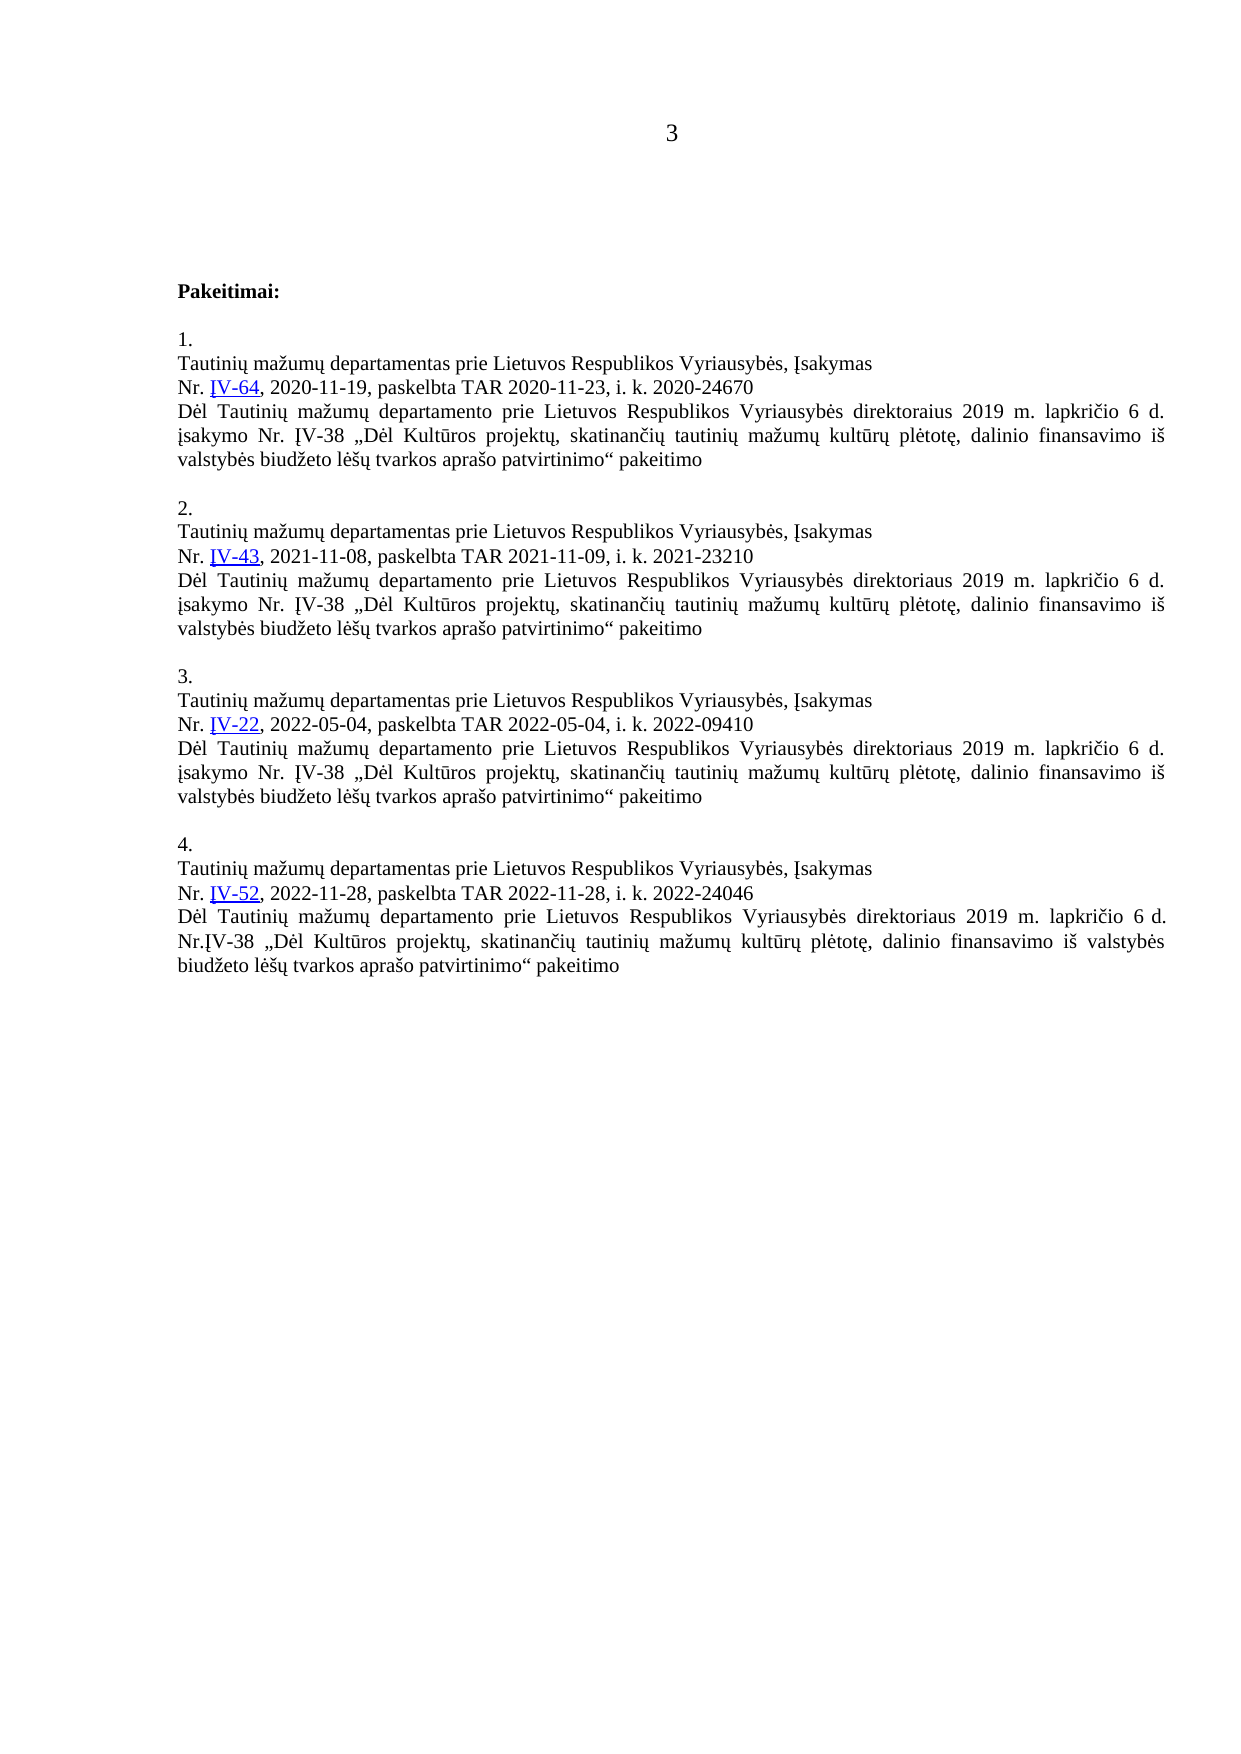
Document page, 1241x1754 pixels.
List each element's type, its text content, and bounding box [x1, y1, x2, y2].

text Tautinių mažumų departamentas prie Lietuvos Respublikos Vyriausybės, Įsakymas [177, 856, 1167, 880]
text Nr. ĮV-22, 2022-05-04, paskelbta TAR 2022-05-04, i. k. 2022-09410 [177, 712, 1167, 736]
text Dėl Tautinių mažumų departamento prie Lietuvos Respublikos Vyriausybės direktoraius 2019 m. lapkričio 6 d. įsakymo Nr. ĮV-38 „Dėl Kultūros projektų, skatinančių tautinių mažumų kultūrų plėtotę, dalinio finansavimo iš valstybės biudžeto lėšų tvarkos aprašo patvirtinimo“ pakeitimo [177, 399, 1167, 471]
text 4. [177, 832, 1167, 856]
text Dėl Tautinių mažumų departamento prie Lietuvos Respublikos Vyriausybės direktoriaus 2019 m. lapkričio 6 d. įsakymo Nr. ĮV-38 „Dėl Kultūros projektų, skatinančių tautinių mažumų kultūrų plėtotę, dalinio finansavimo iš valstybės biudžeto lėšų tvarkos aprašo patvirtinimo“ pakeitimo [177, 568, 1167, 640]
text Pakeitimai: [177, 279, 1167, 303]
text Nr. ĮV-64, 2020-11-19, paskelbta TAR 2020-11-23, i. k. 2020-24670 [177, 375, 1167, 399]
text 1. [177, 327, 1167, 351]
text 2. [177, 495, 1167, 519]
text 3. [177, 664, 1167, 688]
text Nr. ĮV-52, 2022-11-28, paskelbta TAR 2022-11-28, i. k. 2022-24046 [177, 880, 1167, 904]
text Tautinių mažumų departamentas prie Lietuvos Respublikos Vyriausybės, Įsakymas [177, 688, 1167, 712]
text Nr. ĮV-43, 2021-11-08, paskelbta TAR 2021-11-09, i. k. 2021-23210 [177, 543, 1167, 568]
text Dėl Tautinių mažumų departamento prie Lietuvos Respublikos Vyriausybės direktoriaus 2019 m. lapkričio 6 d. įsakymo Nr. ĮV-38 „Dėl Kultūros projektų, skatinančių tautinių mažumų kultūrų plėtotę, dalinio finansavimo iš valstybės biudžeto lėšų tvarkos aprašo patvirtinimo“ pakeitimo [177, 736, 1167, 808]
text Dėl Tautinių mažumų departamento prie Lietuvos Respublikos Vyriausybės direktoriaus 2019 m. lapkričio 6 d. Nr.ĮV-38 „Dėl Kultūros projektų, skatinančių tautinių mažumų kultūrų plėtotę, dalinio finansavimo iš valstybės biudžeto lėšų tvarkos aprašo patvirtinimo“ pakeitimo [177, 904, 1167, 977]
text Tautinių mažumų departamentas prie Lietuvos Respublikos Vyriausybės, Įsakymas [177, 351, 1167, 375]
text Tautinių mažumų departamentas prie Lietuvos Respublikos Vyriausybės, Įsakymas [177, 519, 1167, 543]
